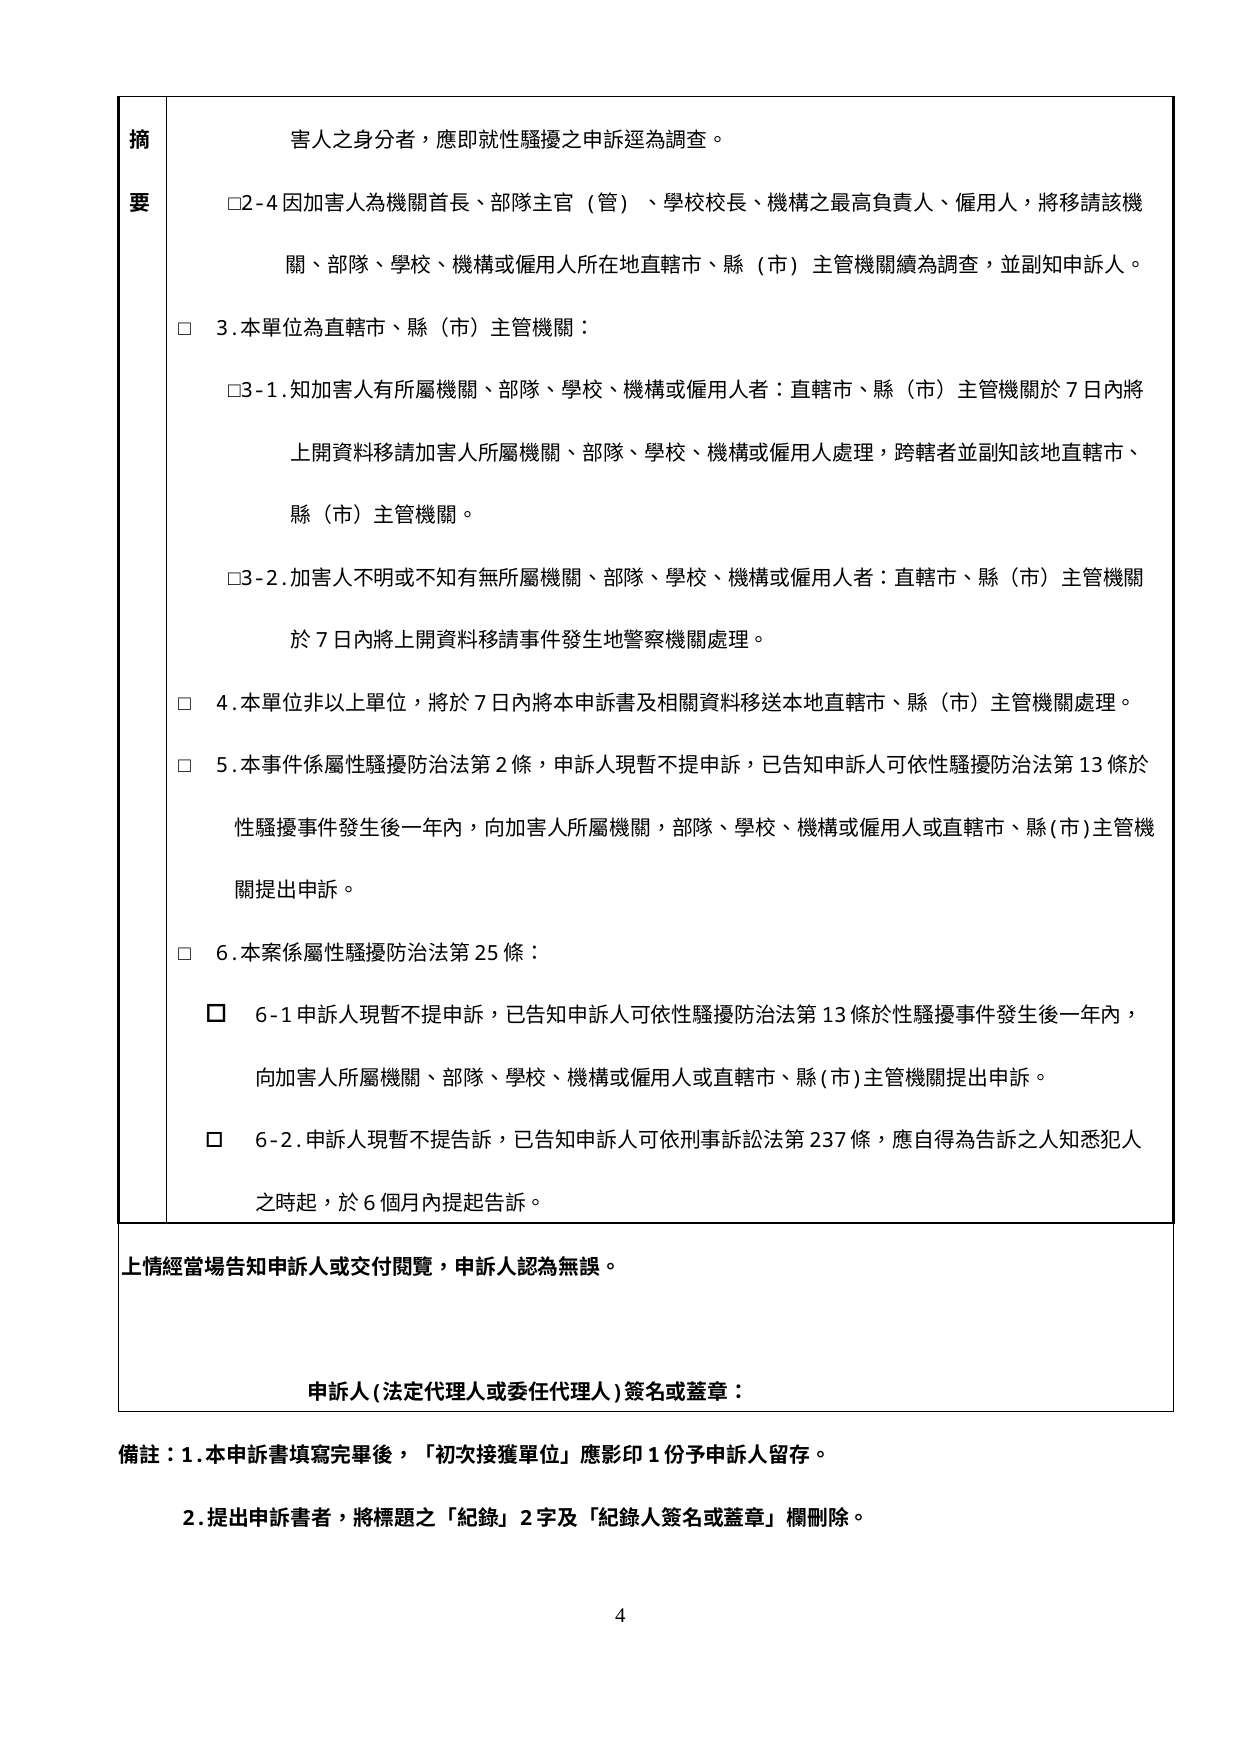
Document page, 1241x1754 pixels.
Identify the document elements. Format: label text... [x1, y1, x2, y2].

table_cell 害人之身分者，應即就性騷擾之申訴逕為調查。 □2-4因加害人為機關首長、部隊主官 (管) 、學校校長、機構之最高負責人、僱用人，將移請該機關、部隊、學校、機構或僱用人所在地直轄市、縣 (市) 主管機關續為調查，並副知申訴人。 3.本單位為直轄市、縣（市）主管機關： □3-1.知加害人有所屬機關、部隊、學校、機構或僱用人者：直轄市、縣（市）主管機關於7日內將上開資料移請加害人所屬機關、部隊、學校、機構或僱用人處理，跨轄者並副知該地直轄市、縣（市）主管機關。 □3-2.加害人不明或不知有無所屬機關、部隊、學校、機構或僱用人者：直轄市、縣（市）主管機關於7日內將上開資料移請事件發生地警察機關處理。 4.本單位非以上單位，將於7日內將本申訴書及相關資料移送本地直轄市、縣（市）主管機關處理。 5.本事件係屬性騷擾防治法第2條，申訴人現暫不提申訴，已告知申訴人可依性騷擾防治法第13條於性騷擾事件發生後一年內，向加害人所屬機關，部隊、學校、機構或僱用人或直轄市、縣(市)主管機關提出申訴。 6.本案係屬性騷擾防治法第25條： 6-1申訴人現暫不提申訴，已告知申訴人可依性騷擾防治法第13條於性騷擾事件發生後一年內，向加害人所屬機關、部隊、學校、機構或僱用人或直轄市、縣(市)主管機關提出申訴。 6-2.申訴人現暫不提告訴，已告知申訴人可依刑事訴訟法第237條，應自得為告訴之人知悉犯人之時起，於6個月內提起告訴。 [167, 97, 1172, 1222]
table_cell 摘要 [120, 97, 166, 1222]
table_cell 上情經當場告知申訴人或交付閱覽，申訴人認為無誤。 申訴人(法定代理人或委任代理人)簽名或蓋章： [119, 1224, 1173, 1411]
text 2.提出申訴書者，將標題之「紀錄」2字及「紀錄人簽名或蓋章」欄刪除。 [182, 1475, 1122, 1537]
text 備註：1.本申訴書填寫完畢後，「初次接獲單位」應影印1份予申訴人留存。 [118, 1412, 1122, 1475]
